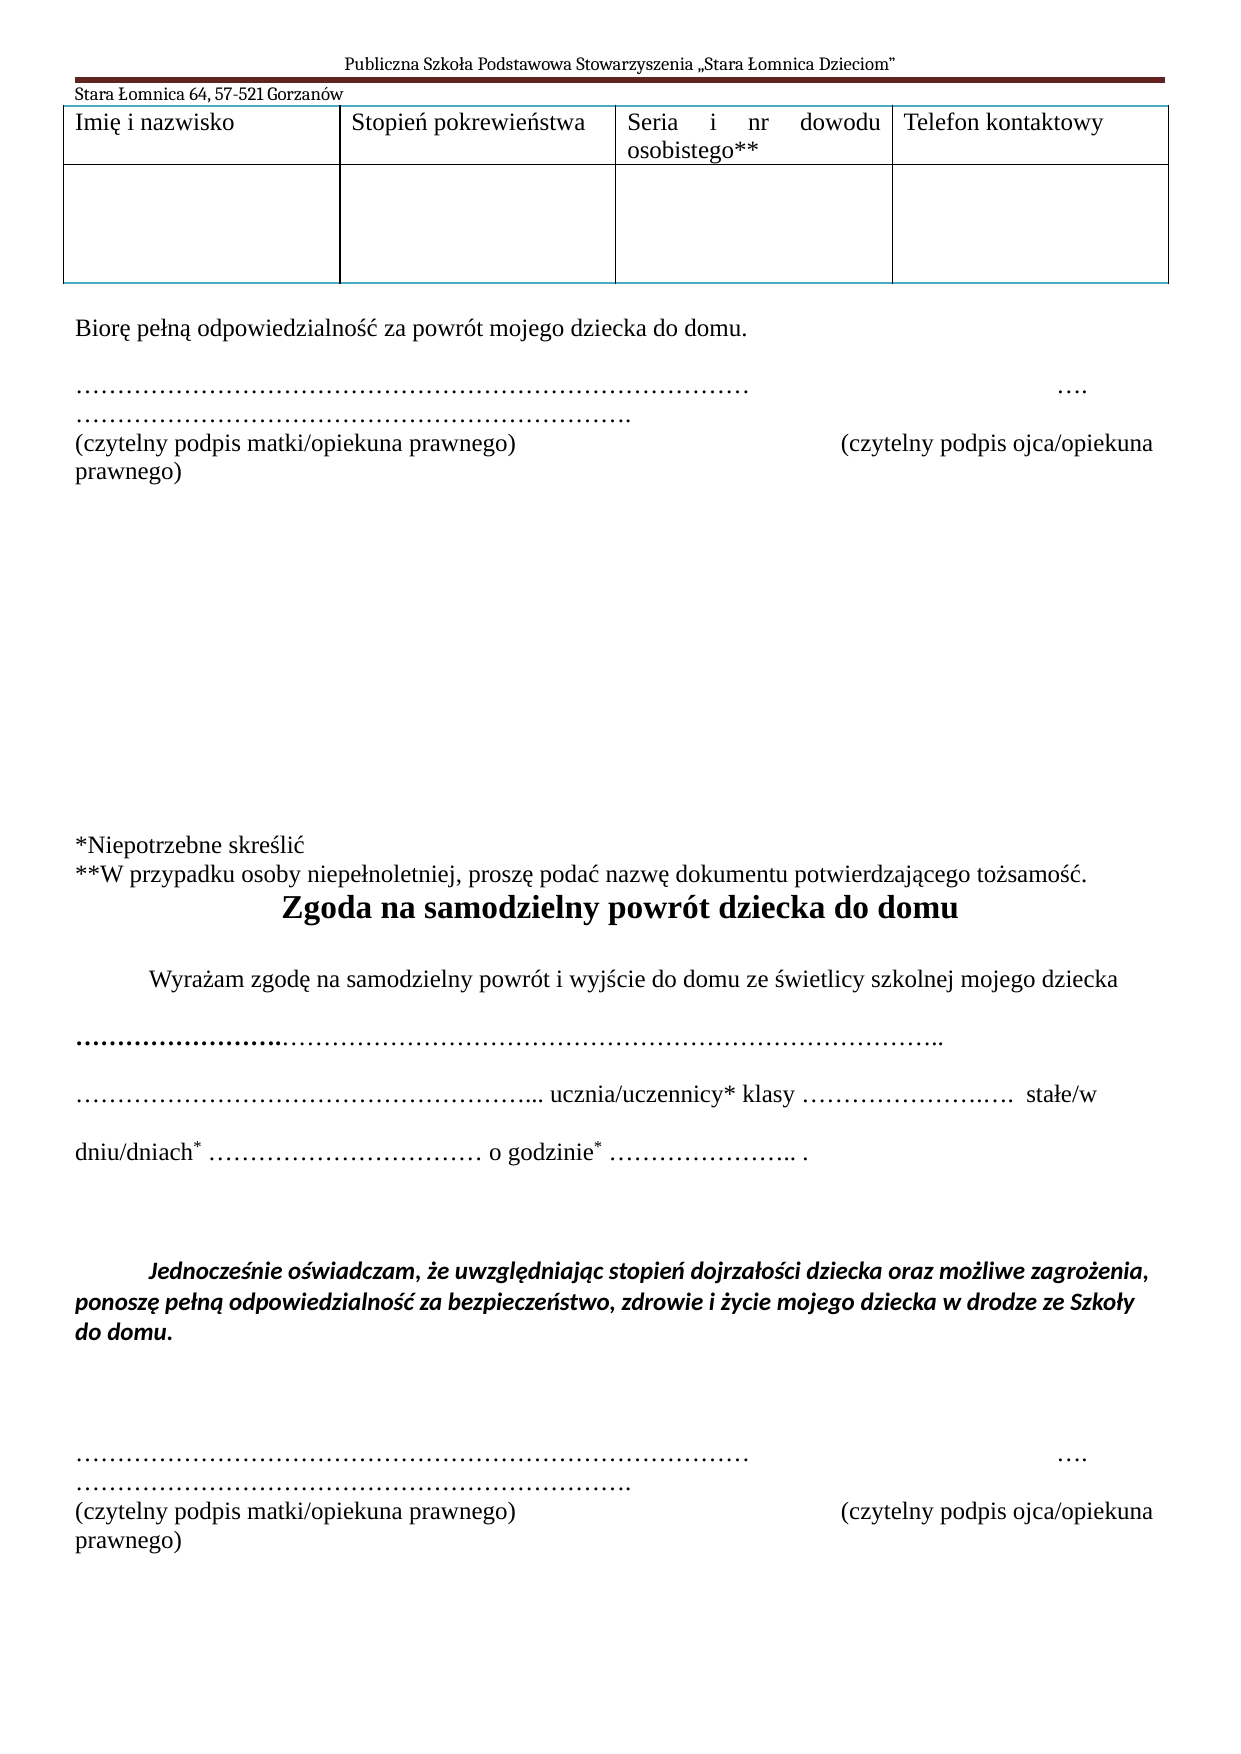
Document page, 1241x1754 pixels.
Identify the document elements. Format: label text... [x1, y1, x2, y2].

text Zgoda na samodzielny powrót dziecka do domu [75, 888, 1165, 926]
text Jednocześnie oświadczam, że uwzględniając stopień dojrzałości dziecka oraz możliwe zagrożenia, ponoszę pełną odpowiedzialność za bezpieczeństwo, zdrowie i życie mojego dziecka w drodze ze Szkoły do domu. [75, 1255, 1165, 1347]
table_cell [616, 165, 892, 282]
table_cell [341, 165, 615, 282]
table_cell [893, 165, 1168, 282]
table_header Stopień pokrewieństwa [341, 107, 615, 164]
table_header Seria i nr dowodu osobistego** [616, 107, 892, 164]
table_header Telefon kontaktowy [893, 107, 1168, 164]
text *Niepotrzebne skreślić [75, 830, 1165, 859]
table_cell [64, 165, 339, 282]
text Wyrażam zgodę na samodzielny powrót i wyjście do domu ze świetlicy szkolnej mojego dziecka …………………….……………………………………………………………………..………………………………………………... ucznia/uczennicy* klasy ………………….…. stałe/w dniu/dniach* …………………………… o godzinie* ………………….. . [75, 964, 1165, 1166]
text (czytelny podpis matki/opiekuna prawnego) (czytelny podpis ojca/opiekuna prawnego) [75, 1496, 1165, 1553]
text Biorę pełną odpowiedzialność za powrót mojego dziecka do domu. [75, 313, 1165, 341]
text ……………………………………………………………………… ….…………………………………………………………. [75, 1438, 1165, 1496]
text ……………………………………………………………………… ….…………………………………………………………. [75, 370, 1165, 428]
text (czytelny podpis matki/opiekuna prawnego) (czytelny podpis ojca/opiekuna prawnego) [75, 428, 1165, 485]
text **W przypadku osoby niepełnoletniej, proszę podać nazwę dokumentu potwierdzającego tożsamość. [75, 859, 1165, 888]
table_header Imię i nazwisko [64, 107, 339, 164]
